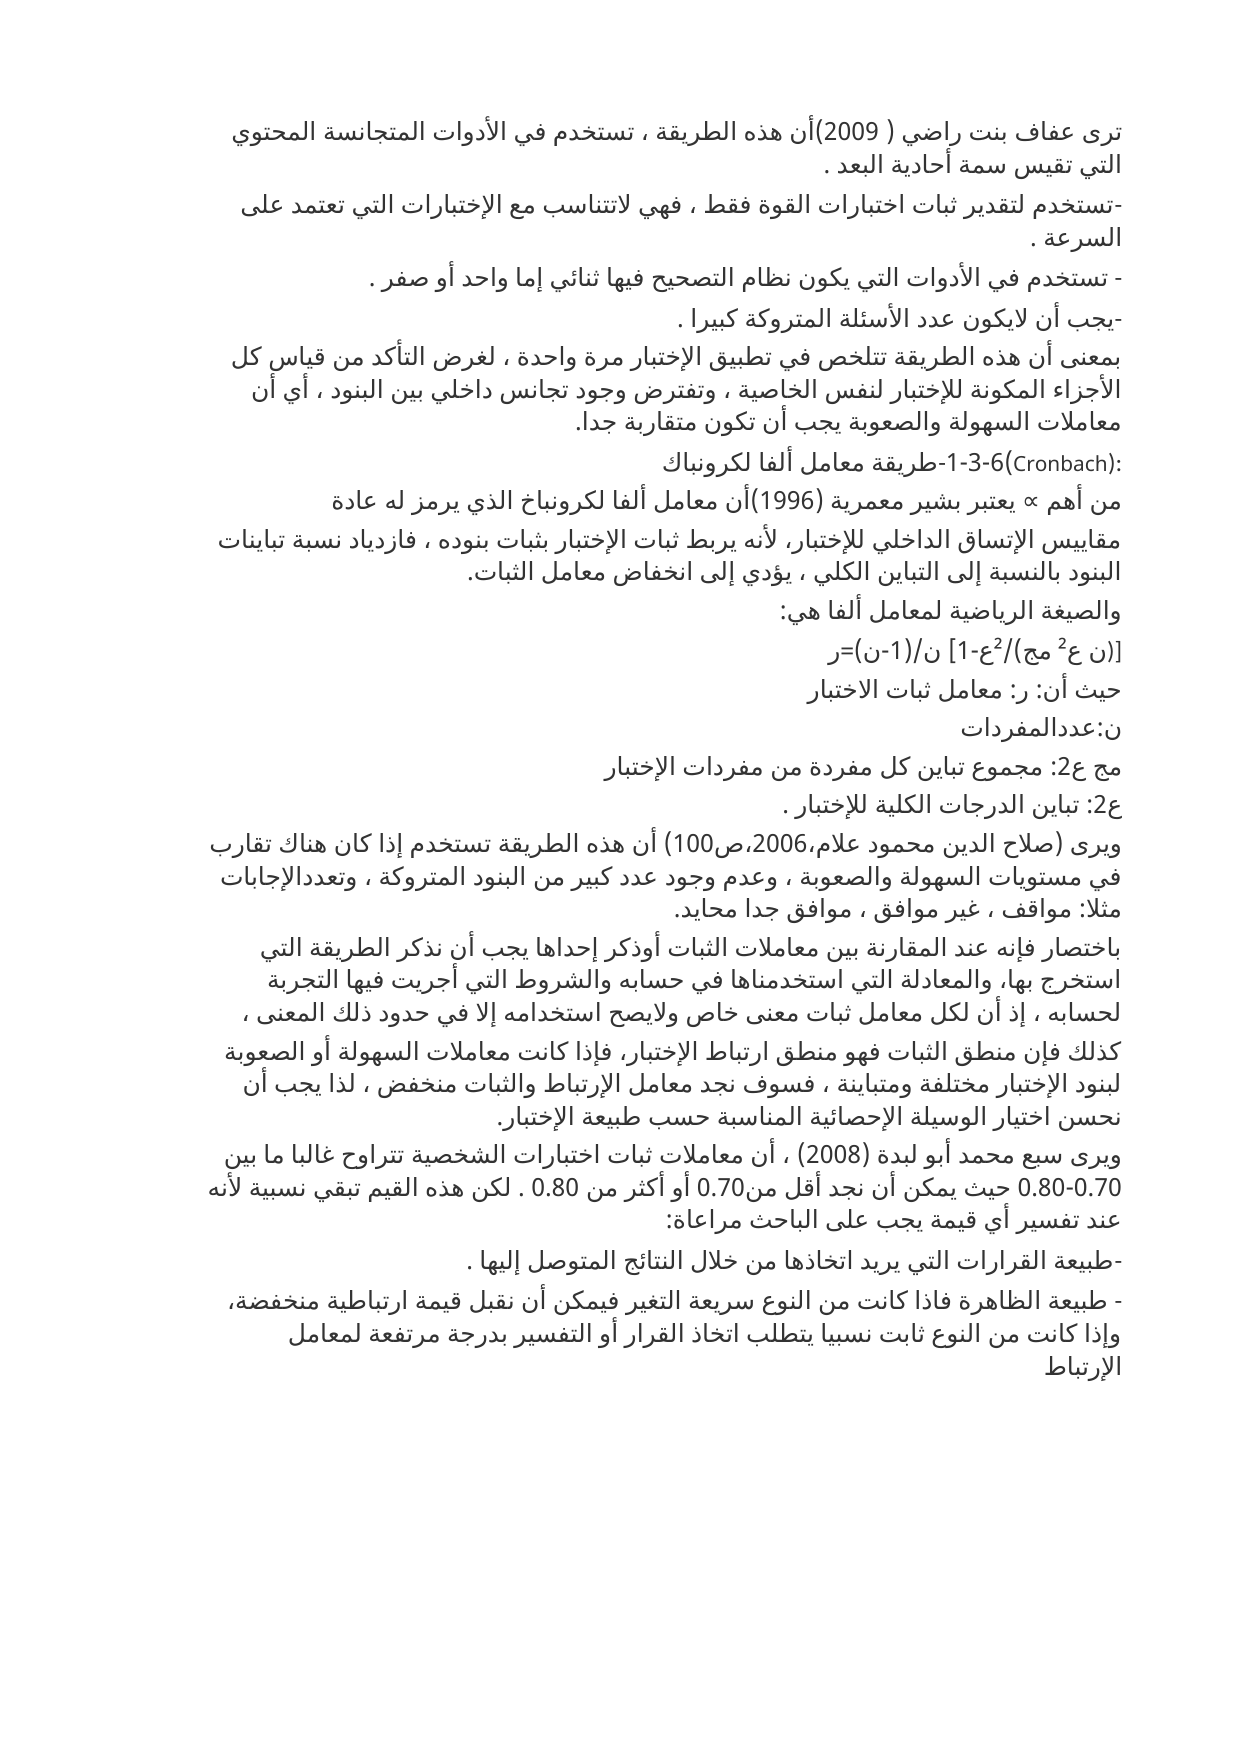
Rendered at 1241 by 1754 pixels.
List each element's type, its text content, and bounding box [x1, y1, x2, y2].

text :(Cronbach)1-3-6-طريقة معامل ألفا لكرونباك [207, 447, 1122, 481]
text حيث أن: ر: معامل ثبات الاختبار [207, 676, 1122, 708]
text ترى عفاف بنت راضي ( 2009)أن هذه الطريقة ، تستخدم في الأدوات المتجانسة المحتوي التي تقيس سمة أحادية البعد . [207, 118, 1122, 183]
text بمعنى أن هذه الطريقة تتلخص في تطبيق الإختبار مرة واحدة ، لغرض التأكد من قياس كل الأجزاء المكونة للإختبار لنفس الخاصية ، وتفترض وجود تجانس داخلي بين البنود ، أي أن معاملات السهولة والصعوبة يجب أن تكون متقاربة جدا. [207, 343, 1122, 441]
text -يجب أن لايكون عدد الأسئلة المتروكة كبيرا . [207, 303, 1122, 337]
text والصيغة الرياضية لمعامل ألفا هي: [207, 597, 1122, 629]
text - تستخدم في الأدوات التي يكون نظام التصحيح فيها ثنائي إما واحد أو صفر . [207, 262, 1122, 297]
text -طبيعة القرارات التي يريد اتخاذها من خلال النتائج المتوصل إليها . [207, 1245, 1122, 1279]
text ن:عددالمفردات [207, 714, 1122, 747]
text -تستخدم لتقدير ثبات اختبارات القوة فقط ، فهي لاتتناسب مع الإختبارات التي تعتمد على السرعة . [207, 189, 1122, 256]
text - طبيعة الظاهرة فاذا كانت من النوع سريعة التغير فيمكن أن نقبل قيمة ارتباطية منخفضة، وإذا كانت من النوع ثابت نسبيا يتطلب اتخاذ القرار أو التفسير بدرجة مرتفعة لمعامل الإرتباط [207, 1286, 1122, 1385]
text ويرى سبع محمد أبو لبدة (2008) ، أن معاملات ثبات اختبارات الشخصية تتراوح غالبا ما بين 0.70-0.80 حيث يمكن أن نجد أقل من0.70 أو أكثر من 0.80 . لكن هذه القيم تبقي نسبية لأنه عند تفسير أي قيمة يجب على الباحث مراعاة: [207, 1141, 1122, 1239]
text ع2: تباين الدرجات الكلية للإختبار . [207, 792, 1122, 824]
text مج ع2: مجموع تباين كل مفردة من مفردات الإختبار [207, 753, 1122, 786]
text باختصار فإنه عند المقارنة بين معاملات الثبات أوذكر إحداها يجب أن نذكر الطريقة التي استخرج بها، والمعادلة التي استخدمناها في حسابه والشروط التي أجريت فيها التجربة لحسابه ، إذ أن لكل معامل ثبات معنى خاص ولايصح استخدامه إلا في حدود ذلك المعنى ، [207, 934, 1122, 1032]
text كذلك فإن منطق الثبات فهو منطق ارتباط الإختبار، فإذا كانت معاملات السهولة أو الصعوبة لبنود الإختبار مختلفة ومتباينة ، فسوف نجد معامل الإرتباط والثبات منخفض ، لذا يجب أن نحسن اختيار الوسيلة الإحصائية المناسبة حسب طبيعة الإختبار. [207, 1038, 1122, 1135]
text مقاييس الإتساق الداخلي للإختبار، لأنه يربط ثبات الإختبار بثبات بنوده ، فازدياد نسبة تباينات البنود بالنسبة إلى التباين الكلي ، يؤدي إلى انخفاض معامل الثبات. [207, 526, 1122, 591]
text [(ن ع² مج)/²ع-1] ن/(1-ن)=ر [207, 636, 1122, 670]
text من أهم ∝ يعتبر بشير معمرية (1996)أن معامل ألفا لكرونباخ الذي يرمز له عادة [207, 487, 1122, 520]
text ويرى (صلاح الدين محمود علام،2006،ص100) أن هذه الطريقة تستخدم إذا كان هناك تقارب في مستويات السهولة والصعوبة ، وعدم وجود عدد كبير من البنود المتروكة ، وتعددالإجابات مثلا: مواقف ، غير موافق ، موافق جدا محايد. [207, 830, 1122, 928]
